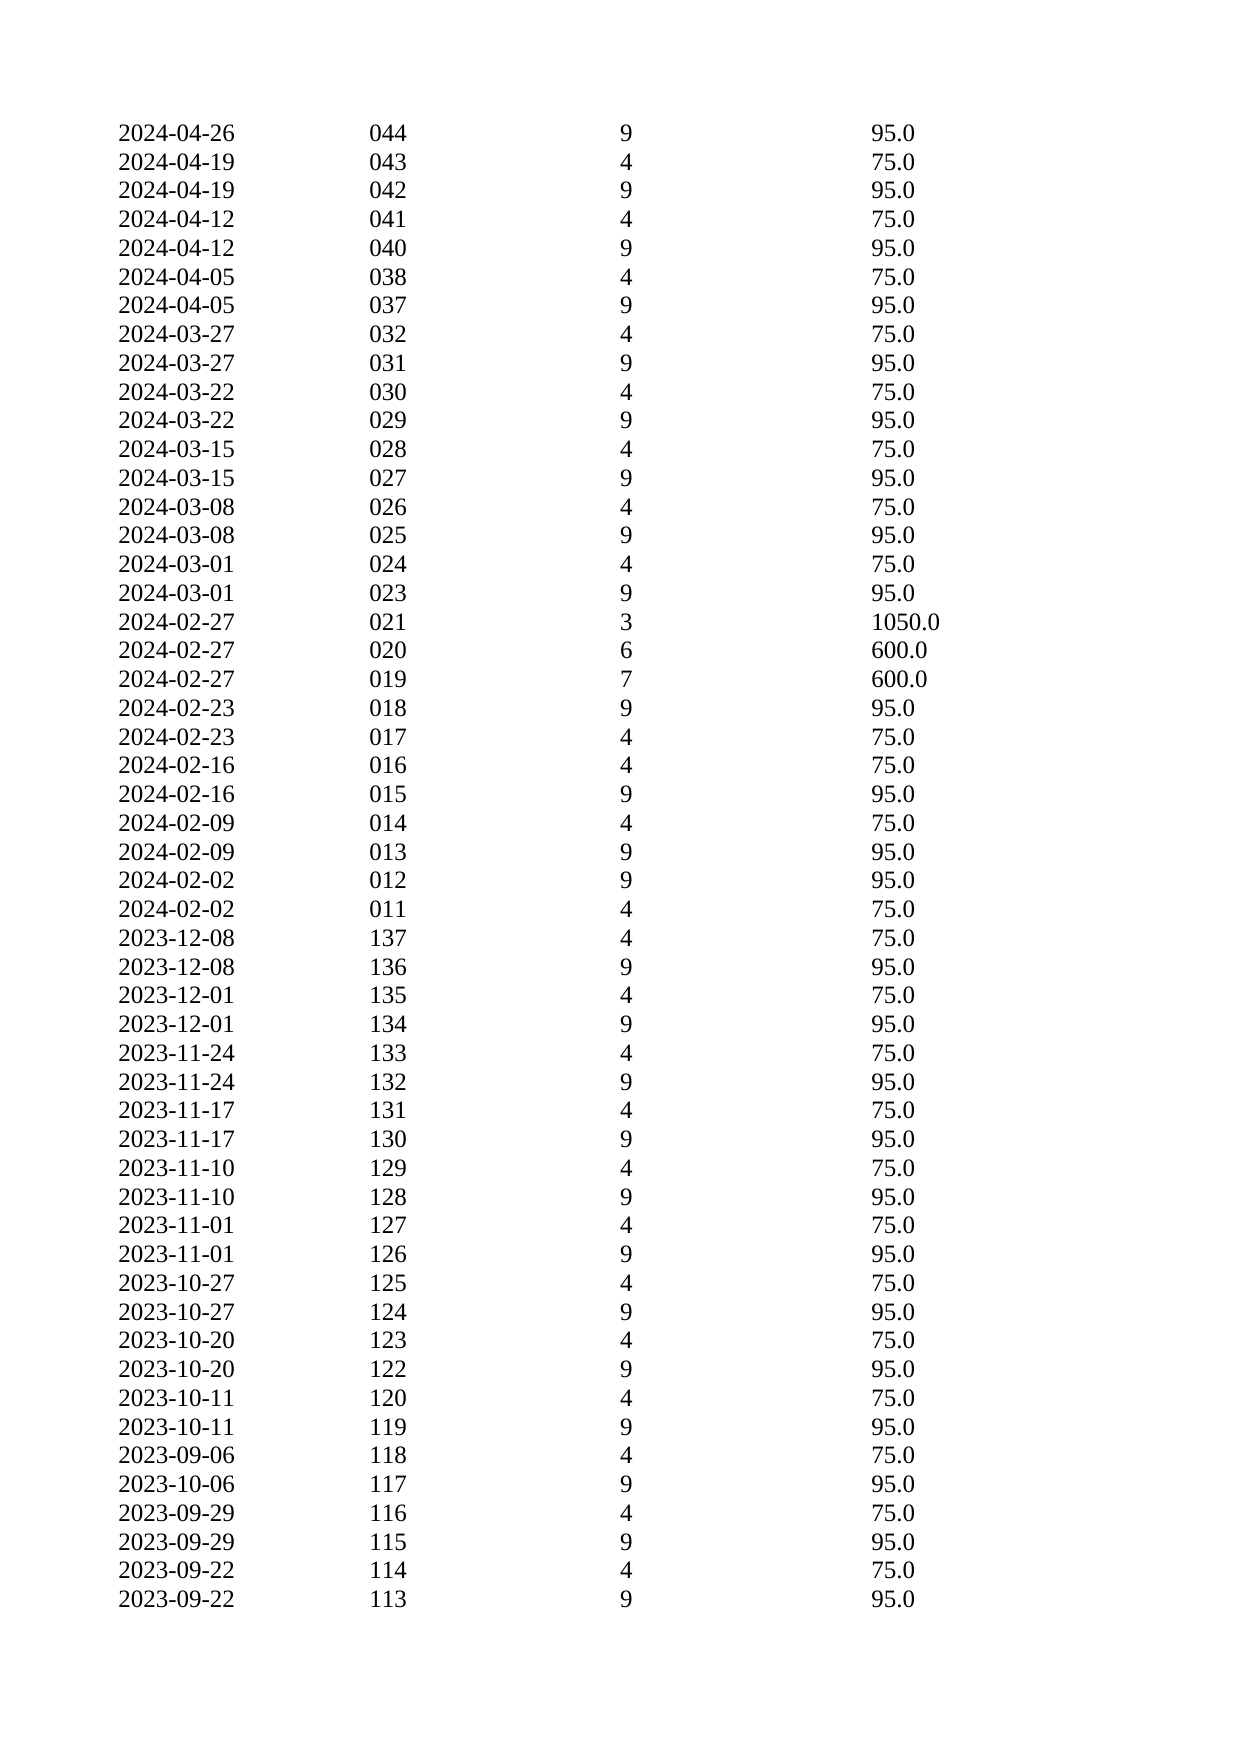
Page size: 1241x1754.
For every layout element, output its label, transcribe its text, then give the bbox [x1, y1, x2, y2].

table_cell 116 [369, 1498, 620, 1527]
table_cell 2023-09-29 [118, 1527, 369, 1556]
table_cell 2024-03-22 [118, 377, 369, 406]
table_cell 014 [369, 808, 620, 837]
table_cell 95.0 [871, 1124, 1122, 1153]
table_cell 2024-02-16 [118, 779, 369, 808]
table_cell 75.0 [871, 1383, 1122, 1412]
table_cell 2023-10-11 [118, 1383, 369, 1412]
table_cell 2023-11-10 [118, 1153, 369, 1182]
table_cell 9 [620, 578, 871, 607]
table_cell 95.0 [871, 779, 1122, 808]
table_cell 2023-10-27 [118, 1297, 369, 1326]
table_cell 1050.0 [871, 607, 1122, 636]
table_cell 2023-11-10 [118, 1182, 369, 1211]
table_cell 75.0 [871, 1556, 1122, 1584]
table_cell 4 [620, 808, 871, 837]
table_cell 9 [620, 952, 871, 981]
table_cell 113 [369, 1584, 620, 1613]
table_cell 9 [620, 866, 871, 894]
table_cell 024 [369, 549, 620, 578]
table_cell 2023-09-22 [118, 1584, 369, 1613]
table_cell 4 [620, 1441, 871, 1469]
table_cell 4 [620, 981, 871, 1009]
table_cell 2024-04-12 [118, 233, 369, 262]
table_cell 2024-02-09 [118, 837, 369, 866]
table_cell 124 [369, 1297, 620, 1326]
table_cell 9 [620, 1469, 871, 1498]
table_cell 75.0 [871, 147, 1122, 176]
table_cell 95.0 [871, 1067, 1122, 1096]
table_cell 134 [369, 1009, 620, 1038]
table_cell 028 [369, 434, 620, 463]
table_cell 600.0 [871, 636, 1122, 664]
table_cell 016 [369, 751, 620, 779]
table_cell 2023-11-01 [118, 1211, 369, 1239]
table_cell 95.0 [871, 693, 1122, 722]
table_cell 4 [620, 722, 871, 751]
table_cell 2023-10-20 [118, 1354, 369, 1383]
table_cell 2023-10-11 [118, 1412, 369, 1441]
table_cell 041 [369, 204, 620, 233]
table_cell 042 [369, 176, 620, 204]
table_cell 4 [620, 492, 871, 521]
table_cell 95.0 [871, 1527, 1122, 1556]
table_cell 130 [369, 1124, 620, 1153]
table_cell 4 [620, 894, 871, 923]
table_cell 013 [369, 837, 620, 866]
table_cell 95.0 [871, 866, 1122, 894]
table_cell 027 [369, 463, 620, 492]
table_cell 2024-04-05 [118, 291, 369, 319]
table_cell 9 [620, 406, 871, 434]
table_cell 75.0 [871, 1153, 1122, 1182]
table_cell 9 [620, 1297, 871, 1326]
table_cell 9 [620, 1412, 871, 1441]
table_cell 126 [369, 1239, 620, 1268]
table_cell 2024-02-27 [118, 636, 369, 664]
table_cell 119 [369, 1412, 620, 1441]
table_cell 95.0 [871, 952, 1122, 981]
table_cell 75.0 [871, 1326, 1122, 1354]
table_cell 9 [620, 837, 871, 866]
table_cell 75.0 [871, 1096, 1122, 1124]
table_cell 136 [369, 952, 620, 981]
table_cell 4 [620, 1498, 871, 1527]
table_cell 4 [620, 1096, 871, 1124]
table_cell 75.0 [871, 1268, 1122, 1297]
table_cell 128 [369, 1182, 620, 1211]
table_cell 75.0 [871, 377, 1122, 406]
table_cell 95.0 [871, 291, 1122, 319]
table_cell 2024-02-23 [118, 722, 369, 751]
table_cell 2024-03-27 [118, 319, 369, 348]
table_cell 9 [620, 779, 871, 808]
table_cell 95.0 [871, 837, 1122, 866]
table_cell 032 [369, 319, 620, 348]
table_cell 2024-04-19 [118, 147, 369, 176]
table_cell 75.0 [871, 894, 1122, 923]
table_cell 9 [620, 233, 871, 262]
table_cell 75.0 [871, 1211, 1122, 1239]
table_cell 125 [369, 1268, 620, 1297]
table_cell 2023-12-01 [118, 1009, 369, 1038]
table_cell 95.0 [871, 233, 1122, 262]
table_cell 75.0 [871, 434, 1122, 463]
table_cell 127 [369, 1211, 620, 1239]
table_cell 2023-12-01 [118, 981, 369, 1009]
table_cell 2024-02-09 [118, 808, 369, 837]
table_cell 9 [620, 693, 871, 722]
table_cell 2024-03-01 [118, 578, 369, 607]
table_cell 4 [620, 1268, 871, 1297]
table_cell 2024-04-26 [118, 118, 369, 147]
table_cell 95.0 [871, 578, 1122, 607]
table_cell 95.0 [871, 463, 1122, 492]
table_cell 4 [620, 262, 871, 291]
table_cell 123 [369, 1326, 620, 1354]
table_cell 019 [369, 664, 620, 693]
table_cell 9 [620, 1354, 871, 1383]
table_cell 017 [369, 722, 620, 751]
table_cell 95.0 [871, 1182, 1122, 1211]
table_cell 2023-09-29 [118, 1498, 369, 1527]
table_cell 4 [620, 377, 871, 406]
table_cell 2024-03-15 [118, 434, 369, 463]
table_cell 95.0 [871, 1354, 1122, 1383]
table_cell 2024-03-27 [118, 348, 369, 377]
table_cell 023 [369, 578, 620, 607]
table_cell 012 [369, 866, 620, 894]
table_cell 75.0 [871, 981, 1122, 1009]
table_cell 2023-10-20 [118, 1326, 369, 1354]
table_cell 115 [369, 1527, 620, 1556]
table_cell 9 [620, 1182, 871, 1211]
table_cell 2023-11-24 [118, 1038, 369, 1067]
table_cell 4 [620, 1556, 871, 1584]
table_cell 131 [369, 1096, 620, 1124]
table_cell 75.0 [871, 204, 1122, 233]
table_cell 044 [369, 118, 620, 147]
table_cell 7 [620, 664, 871, 693]
table_cell 9 [620, 1527, 871, 1556]
table_cell 4 [620, 434, 871, 463]
table_cell 95.0 [871, 1239, 1122, 1268]
table_cell 026 [369, 492, 620, 521]
table_cell 133 [369, 1038, 620, 1067]
table_cell 9 [620, 1067, 871, 1096]
table_cell 4 [620, 1211, 871, 1239]
table_cell 029 [369, 406, 620, 434]
table_cell 9 [620, 1239, 871, 1268]
table_cell 75.0 [871, 751, 1122, 779]
table_cell 043 [369, 147, 620, 176]
table_cell 75.0 [871, 319, 1122, 348]
table_cell 2023-11-17 [118, 1096, 369, 1124]
table_cell 9 [620, 1124, 871, 1153]
table_cell 75.0 [871, 492, 1122, 521]
table_cell 9 [620, 463, 871, 492]
table_cell 2023-12-08 [118, 923, 369, 952]
table_cell 75.0 [871, 1441, 1122, 1469]
table_cell 4 [620, 1383, 871, 1412]
table_cell 2024-04-05 [118, 262, 369, 291]
table_cell 040 [369, 233, 620, 262]
table_cell 129 [369, 1153, 620, 1182]
table_cell 9 [620, 1009, 871, 1038]
table_cell 4 [620, 549, 871, 578]
table_cell 75.0 [871, 722, 1122, 751]
table_cell 2023-10-06 [118, 1469, 369, 1498]
table_cell 9 [620, 176, 871, 204]
table_cell 038 [369, 262, 620, 291]
table_cell 2024-02-02 [118, 894, 369, 923]
table_cell 4 [620, 147, 871, 176]
table_cell 9 [620, 118, 871, 147]
table_cell 2024-02-27 [118, 664, 369, 693]
table_cell 2024-02-27 [118, 607, 369, 636]
table_cell 2024-03-01 [118, 549, 369, 578]
table_cell 4 [620, 204, 871, 233]
table_cell 2024-03-15 [118, 463, 369, 492]
table_cell 4 [620, 1038, 871, 1067]
table_cell 118 [369, 1441, 620, 1469]
table_cell 2024-02-23 [118, 693, 369, 722]
table_cell 2023-11-17 [118, 1124, 369, 1153]
table_cell 9 [620, 1584, 871, 1613]
table_cell 95.0 [871, 1009, 1122, 1038]
table_cell 9 [620, 348, 871, 377]
table_cell 95.0 [871, 1584, 1122, 1613]
table_cell 137 [369, 923, 620, 952]
table_cell 2024-02-16 [118, 751, 369, 779]
table_cell 4 [620, 1326, 871, 1354]
table_cell 95.0 [871, 348, 1122, 377]
table_cell 117 [369, 1469, 620, 1498]
table_cell 114 [369, 1556, 620, 1584]
table_cell 2024-03-08 [118, 492, 369, 521]
table_cell 2024-04-12 [118, 204, 369, 233]
table_cell 75.0 [871, 549, 1122, 578]
table_cell 122 [369, 1354, 620, 1383]
table_cell 95.0 [871, 176, 1122, 204]
table_cell 2023-09-06 [118, 1441, 369, 1469]
table_cell 4 [620, 319, 871, 348]
table_cell 020 [369, 636, 620, 664]
table_cell 75.0 [871, 262, 1122, 291]
table_cell 75.0 [871, 1498, 1122, 1527]
table_cell 132 [369, 1067, 620, 1096]
table_cell 600.0 [871, 664, 1122, 693]
table_cell 4 [620, 1153, 871, 1182]
table_cell 025 [369, 521, 620, 549]
table_cell 95.0 [871, 521, 1122, 549]
table_cell 6 [620, 636, 871, 664]
table_cell 120 [369, 1383, 620, 1412]
table_cell 030 [369, 377, 620, 406]
table_cell 75.0 [871, 923, 1122, 952]
table_cell 9 [620, 291, 871, 319]
table_cell 3 [620, 607, 871, 636]
table_cell 135 [369, 981, 620, 1009]
table_cell 2024-04-19 [118, 176, 369, 204]
table_cell 2023-12-08 [118, 952, 369, 981]
table_cell 2024-02-02 [118, 866, 369, 894]
table_cell 021 [369, 607, 620, 636]
table_cell 95.0 [871, 1469, 1122, 1498]
table_cell 031 [369, 348, 620, 377]
table_cell 2023-10-27 [118, 1268, 369, 1297]
table_cell 037 [369, 291, 620, 319]
table_cell 2023-11-24 [118, 1067, 369, 1096]
table_cell 011 [369, 894, 620, 923]
table_cell 4 [620, 751, 871, 779]
table_cell 2023-09-22 [118, 1556, 369, 1584]
table_cell 95.0 [871, 1412, 1122, 1441]
table_cell 2024-03-22 [118, 406, 369, 434]
table_cell 018 [369, 693, 620, 722]
table_cell 95.0 [871, 1297, 1122, 1326]
table_cell 95.0 [871, 406, 1122, 434]
table_cell 75.0 [871, 1038, 1122, 1067]
table_cell 75.0 [871, 808, 1122, 837]
table_cell 2024-03-08 [118, 521, 369, 549]
table_cell 95.0 [871, 118, 1122, 147]
table_cell 4 [620, 923, 871, 952]
table_cell 015 [369, 779, 620, 808]
table_cell 2023-11-01 [118, 1239, 369, 1268]
table_cell 9 [620, 521, 871, 549]
